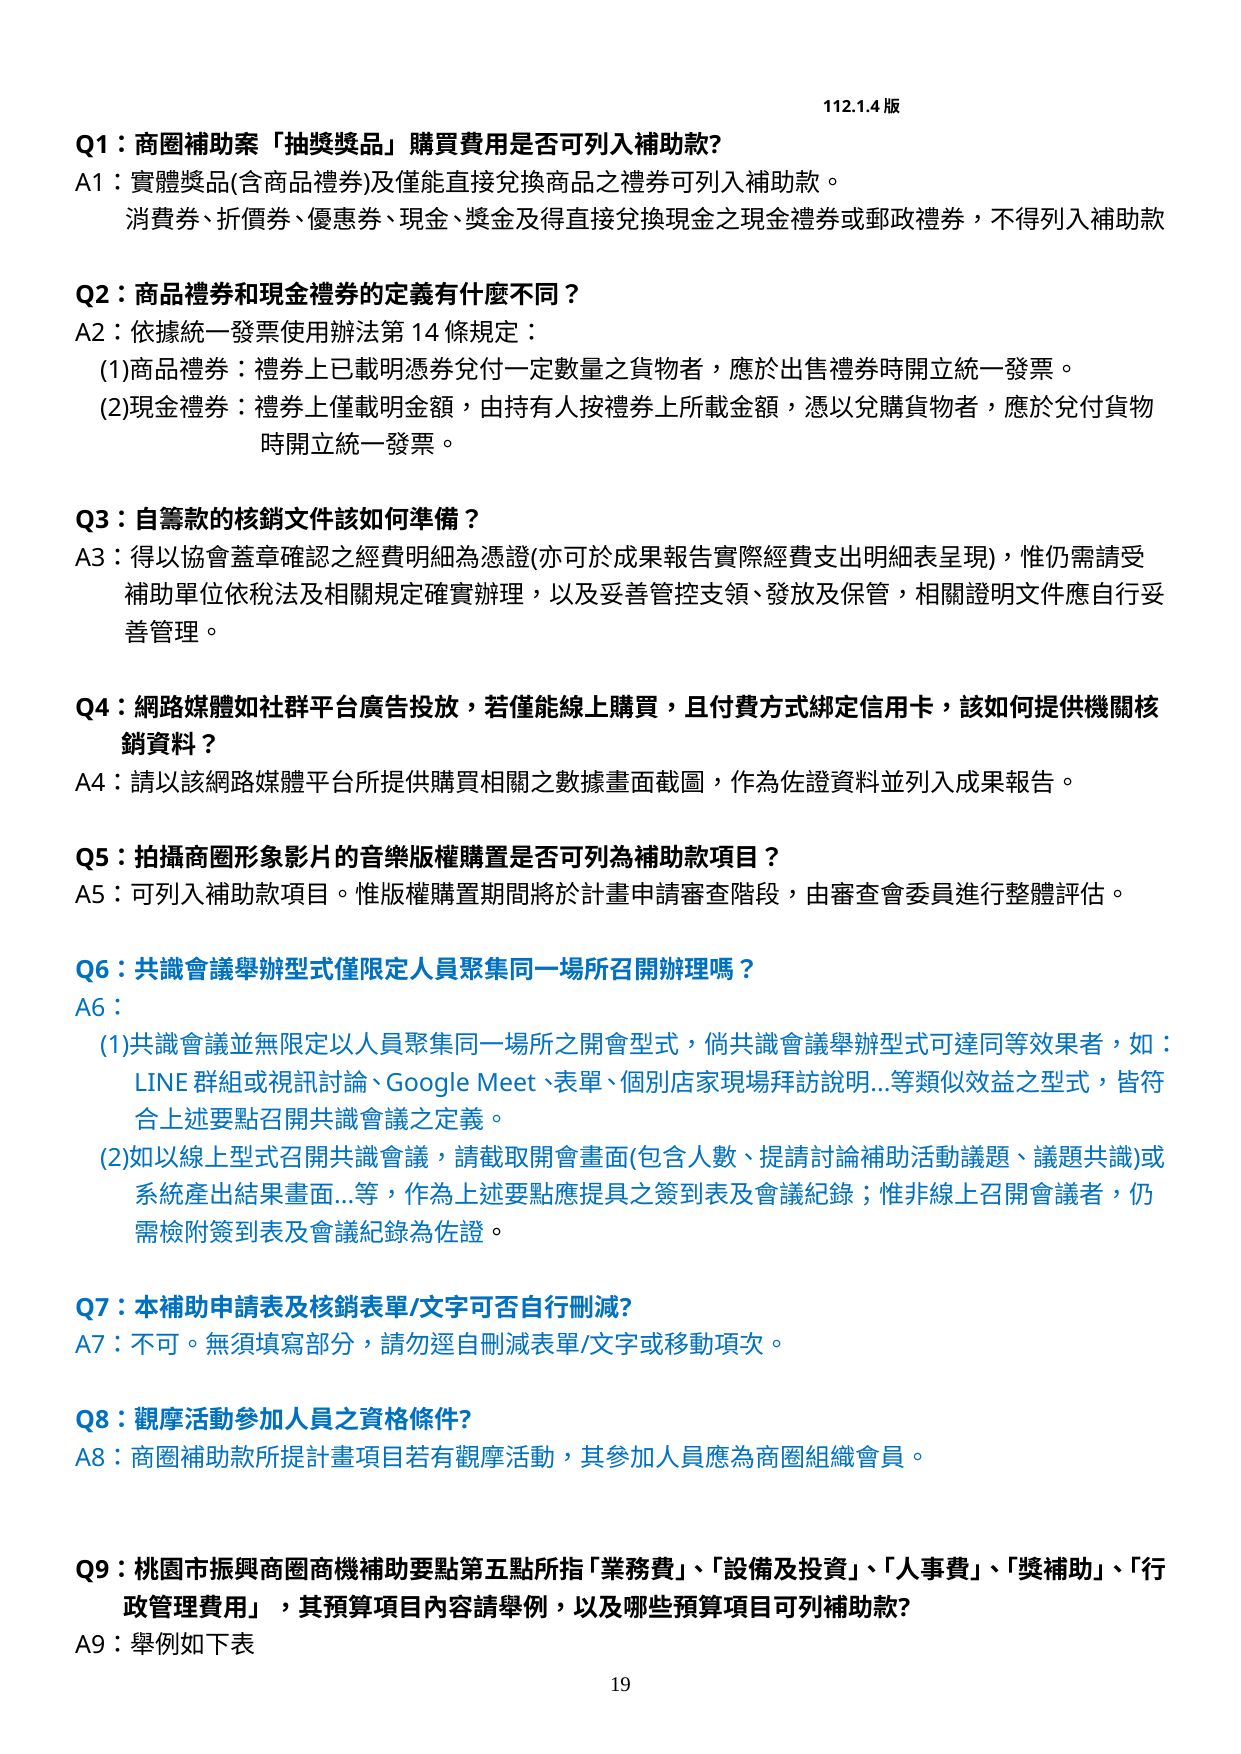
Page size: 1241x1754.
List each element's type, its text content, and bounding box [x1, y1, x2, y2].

text (1)商品禮券：禮券上已載明憑券兌付一定數量之貨物者，應於出售禮券時開立統一發票。 [100, 349, 1165, 387]
text 112.1.4版 [75, 87, 1165, 124]
text A4：請以該網路媒體平台所提供購買相關之數據畫面截圖，作為佐證資料並列入成果報告。 [75, 762, 1165, 799]
text A2：依據統一發票使用辦法第14條規定： [75, 312, 1165, 349]
text A6： [75, 987, 1165, 1024]
text (2)如以線上型式召開共識會議，請截取開會畫面(包含人數、提請討論補助活動議題、議題共識)或系統產出結果畫面...等，作為上述要點應提具之簽到表及會議紀錄；惟非線上召開會議者，仍需檢附簽到表及會議紀錄為佐證。 [100, 1137, 1165, 1249]
text Q8：觀摩活動參加人員之資格條件? [75, 1399, 1165, 1437]
text Q1：商圈補助案「抽獎獎品」購買費用是否可列入補助款? [75, 124, 1165, 162]
text Q2：商品禮券和現金禮券的定義有什麼不同？ [75, 274, 1165, 312]
text A9：舉例如下表 [75, 1624, 1165, 1662]
text A3：得以協會蓋章確認之經費明細為憑證(亦可於成果報告實際經費支出明細表呈現)，惟仍需請受補助單位依稅法及相關規定確實辦理，以及妥善管控支領、發放及保管，相關證明文件應自行妥善管理。 [75, 537, 1165, 649]
text Q7：本補助申請表及核銷表單/文字可否自行刪減? A7：不可。無須填寫部分，請勿逕自刪減表單/文字或移動項次。 [75, 1287, 1165, 1362]
text (1)共識會議並無限定以人員聚集同一場所之開會型式，倘共識會議舉辦型式可達同等效果者，如：LINE群組或視訊討論、Google Meet、表單、個別店家現場拜訪說明...等類似效益之型式，皆符合上述要點召開共識會議之定義。 [100, 1024, 1165, 1137]
text 消費券、折價券、優惠券、現金、獎金及得直接兌換現金之現金禮券或郵政禮券，不得列入補助款。 [124, 199, 1165, 237]
text Q9：桃園市振興商圈商機補助要點第五點所指「業務費」、「設備及投資」、「人事費」、「獎補助」、「行政管理費用」，其預算項目內容請舉例，以及哪些預算項目可列補助款? [75, 1549, 1165, 1624]
text (2)現金禮券：禮券上僅載明金額，由持有人按禮券上所載金額，憑以兌購貨物者，應於兌付貨物時開立統一發票。 [100, 387, 1165, 462]
text Q5：拍攝商圈形象影片的音樂版權購置是否可列為補助款項目？ [75, 837, 1165, 874]
text A5：可列入補助款項目。惟版權購置期間將於計畫申請審查階段，由審查會委員進行整體評估。 [75, 874, 1165, 912]
text A1：實體獎品(含商品禮券)及僅能直接兌換商品之禮券可列入補助款。 [75, 162, 1165, 199]
text A8：商圈補助款所提計畫項目若有觀摩活動，其參加人員應為商圈組織會員。 [75, 1437, 1165, 1474]
text Q6：共識會議舉辦型式僅限定人員聚集同一場所召開辦理嗎？ [75, 949, 1165, 987]
text Q3：自籌款的核銷文件該如何準備？ [75, 499, 1165, 537]
text Q4：網路媒體如社群平台廣告投放，若僅能線上購買，且付費方式綁定信用卡，該如何提供機關核銷資料？ [75, 687, 1165, 762]
